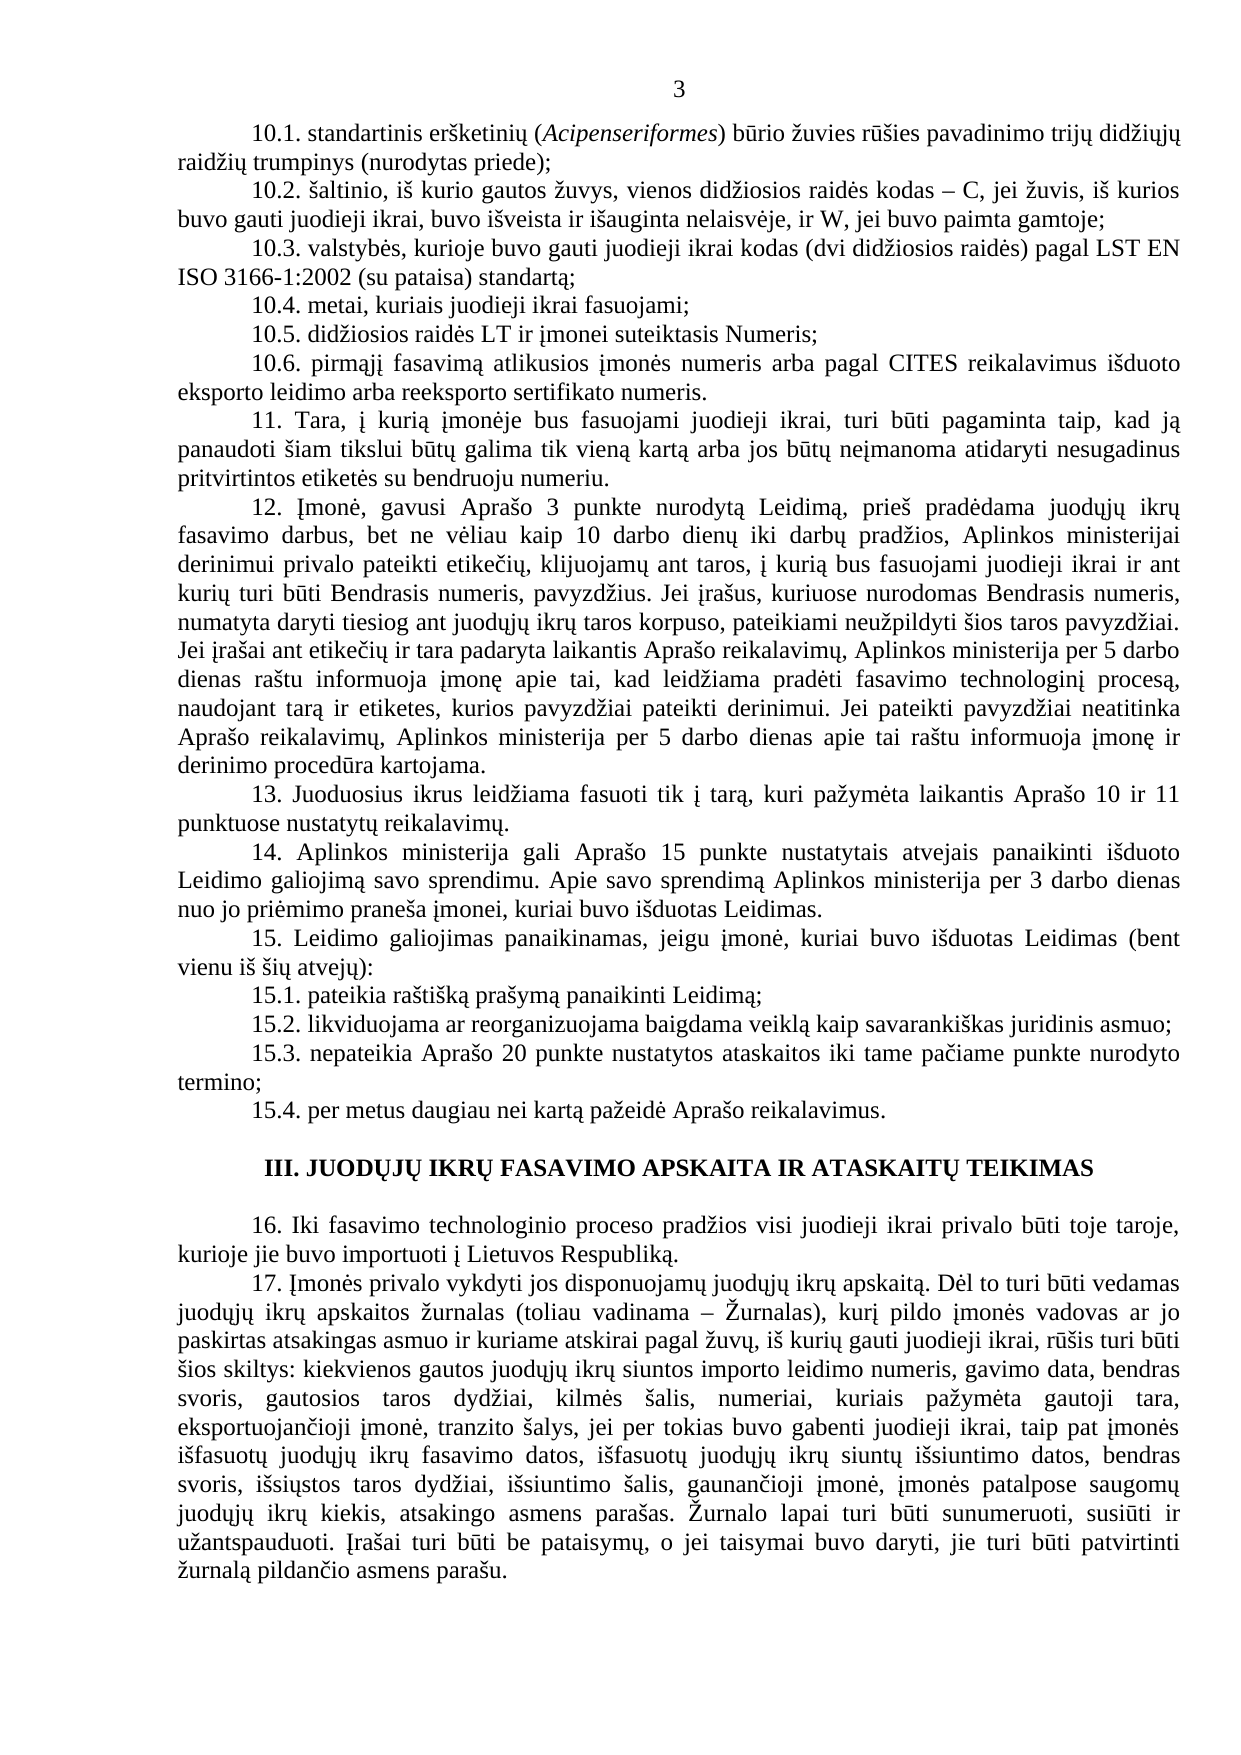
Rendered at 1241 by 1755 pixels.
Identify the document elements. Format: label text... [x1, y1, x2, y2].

text 15.4. per metus daugiau nei kartą pažeidė Aprašo reikalavimus. [177, 1096, 1181, 1124]
text 15.2. likviduojama ar reorganizuojama baigdama veiklą kaip savarankiškas juridinis asmuo; [177, 1009, 1181, 1038]
text 10.1. standartinis eršketinių (Acipenseriformes) būrio žuvies rūšies pavadinimo trijų didžiųjų raidžių trumpinys (nurodytas priede); [177, 118, 1181, 176]
text 11. Tara, į kurią įmonėje bus fasuojami juodieji ikrai, turi būti pagaminta taip, kad ją panaudoti šiam tikslui būtų galima tik vieną kartą arba jos būtų neįmanoma atidaryti nesugadinus pritvirtintos etiketės su bendruoju numeriu. [177, 406, 1181, 492]
text III. JUODŲJŲ IKRŲ FASAVIMO APSKAITA IR ATASKAITŲ TEIKIMAS [177, 1153, 1181, 1182]
text 15.3. nepateikia Aprašo 20 punkte nustatytos ataskaitos iki tame pačiame punkte nurodyto termino; [177, 1038, 1181, 1096]
text 15. Leidimo galiojimas panaikinamas, jeigu įmonė, kuriai buvo išduotas Leidimas (bent vienu iš šių atvejų): [177, 923, 1181, 981]
text 12. Įmonė, gavusi Aprašo 3 punkte nurodytą Leidimą, prieš pradėdama juodųjų ikrų fasavimo darbus, bet ne vėliau kaip 10 darbo dienų iki darbų pradžios, Aplinkos ministerijai derinimui privalo pateikti etikečių, klijuojamų ant taros, į kurią bus fasuojami juodieji ikrai ir ant kurių turi būti Bendrasis numeris, pavyzdžius. Jei įrašus, kuriuose nurodomas Bendrasis numeris, numatyta daryti tiesiog ant juodųjų ikrų taros korpuso, pateikiami neužpildyti šios taros pavyzdžiai. Jei įrašai ant etikečių ir tara padaryta laikantis Aprašo reikalavimų, Aplinkos ministerija per 5 darbo dienas raštu informuoja įmonę apie tai, kad leidžiama pradėti fasavimo technologinį procesą, naudojant tarą ir etiketes, kurios pavyzdžiai pateikti derinimui. Jei pateikti pavyzdžiai neatitinka Aprašo reikalavimų, Aplinkos ministerija per 5 darbo dienas apie tai raštu informuoja įmonę ir derinimo procedūra kartojama. [177, 492, 1181, 779]
text 17. Įmonės privalo vykdyti jos disponuojamų juodųjų ikrų apskaitą. Dėl to turi būti vedamas juodųjų ikrų apskaitos žurnalas (toliau vadinama – Žurnalas), kurį pildo įmonės vadovas ar jo paskirtas atsakingas asmuo ir kuriame atskirai pagal žuvų, iš kurių gauti juodieji ikrai, rūšis turi būti šios skiltys: kiekvienos gautos juodųjų ikrų siuntos importo leidimo numeris, gavimo data, bendras svoris, gautosios taros dydžiai, kilmės šalis, numeriai, kuriais pažymėta gautoji tara, eksportuojančioji įmonė, tranzito šalys, jei per tokias buvo gabenti juodieji ikrai, taip pat įmonės išfasuotų juodųjų ikrų fasavimo datos, išfasuotų juodųjų ikrų siuntų išsiuntimo datos, bendras svoris, išsiųstos taros dydžiai, išsiuntimo šalis, gaunančioji įmonė, įmonės patalpose saugomų juodųjų ikrų kiekis, atsakingo asmens parašas. Žurnalo lapai turi būti sunumeruoti, susiūti ir užantspauduoti. Įrašai turi būti be pataisymų, o jei taisymai buvo daryti, jie turi būti patvirtinti žurnalą pildančio asmens parašu. [177, 1268, 1181, 1584]
text 14. Aplinkos ministerija gali Aprašo 15 punkte nustatytais atvejais panaikinti išduoto Leidimo galiojimą savo sprendimu. Apie savo sprendimą Aplinkos ministerija per 3 darbo dienas nuo jo priėmimo praneša įmonei, kuriai buvo išduotas Leidimas. [177, 837, 1181, 923]
text 10.5. didžiosios raidės LT ir įmonei suteiktasis Numeris; [177, 319, 1181, 348]
text 10.6. pirmąjį fasavimą atlikusios įmonės numeris arba pagal CITES reikalavimus išduoto eksporto leidimo arba reeksporto sertifikato numeris. [177, 348, 1181, 406]
text 16. Iki fasavimo technologinio proceso pradžios visi juodieji ikrai privalo būti toje taroje, kurioje jie buvo importuoti į Lietuvos Respubliką. [177, 1211, 1181, 1268]
text 10.2. šaltinio, iš kurio gautos žuvys, vienos didžiosios raidės kodas – C, jei žuvis, iš kurios buvo gauti juodieji ikrai, buvo išveista ir išauginta nelaisvėje, ir W, jei buvo paimta gamtoje; [177, 176, 1181, 233]
text 10.3. valstybės, kurioje buvo gauti juodieji ikrai kodas (dvi didžiosios raidės) pagal LST EN ISO 3166-1:2002 (su pataisa) standartą; [177, 233, 1181, 291]
text 15.1. pateikia raštišką prašymą panaikinti Leidimą; [177, 981, 1181, 1009]
text 13. Juoduosius ikrus leidžiama fasuoti tik į tarą, kuri pažymėta laikantis Aprašo 10 ir 11 punktuose nustatytų reikalavimų. [177, 779, 1181, 837]
text 10.4. metai, kuriais juodieji ikrai fasuojami; [177, 291, 1181, 319]
